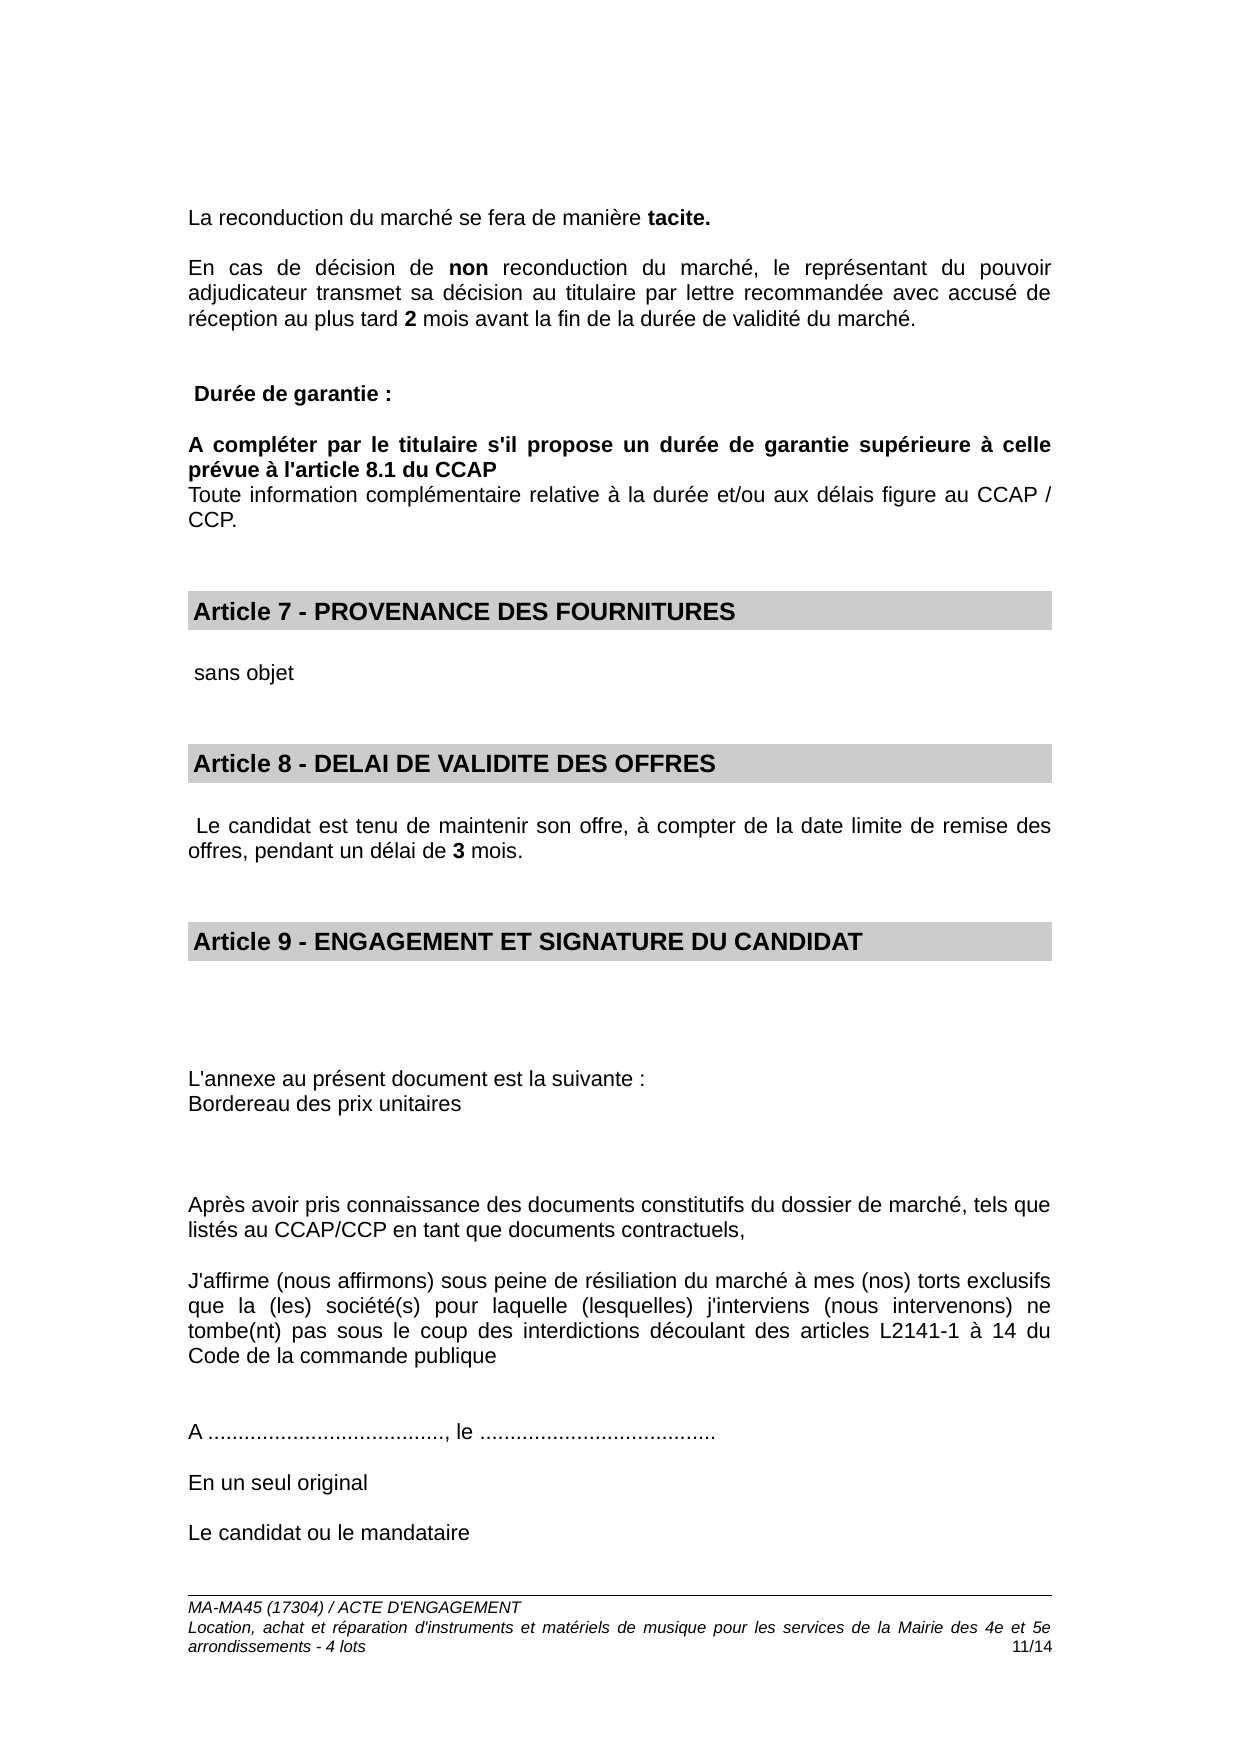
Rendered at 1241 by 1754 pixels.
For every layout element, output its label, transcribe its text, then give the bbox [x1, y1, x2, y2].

subtitle DELAI DE VALIDITE DES OFFRES [190, 746, 1050, 781]
text En un seul original [188, 1469, 1052, 1494]
text L'annexe au présent document est la suivante : [188, 1066, 1052, 1091]
text En cas de décision de non reconduction du marché, le représentant du pouvoir adjudicateur transmet sa décision au titulaire par lettre recommandée avec accusé de réception au plus tard 2 mois avant la fin de la durée de validité du marché. [188, 255, 1052, 331]
text Durée de garantie : [188, 381, 1052, 406]
text J'affirme (nous affirmons) sous peine de résiliation du marché à mes (nos) torts exclusifs que la (les) société(s) pour laquelle (lesquelles) j'interviens (nous intervenons) ne tombe(nt) pas sous le coup des interdictions découlant des articles L2141-1 à 14 du Code de la commande publique [188, 1268, 1052, 1368]
text Bordereau des prix unitaires [188, 1091, 1052, 1116]
text A ......................................., le ....................................... [188, 1419, 1052, 1444]
text La reconduction du marché se fera de manière tacite. [188, 204, 1052, 230]
text A compléter par le titulaire s'il propose un durée de garantie supérieure à celle prévue à l'article 8.1 du CCAP [188, 431, 1052, 482]
text sans objet [188, 660, 1052, 685]
text Le candidat ou le mandataire [188, 1520, 1052, 1545]
subtitle PROVENANCE DES FOURNITURES [190, 594, 1050, 628]
text Après avoir pris connaissance des documents constitutifs du dossier de marché, tels que listés au CCAP/CCP en tant que documents contractuels, [188, 1192, 1052, 1242]
subtitle ENGAGEMENT ET SIGNATURE DU CANDIDAT [190, 924, 1050, 959]
text Le candidat est tenu de maintenir son offre, à compter de la date limite de remise des offres, pendant un délai de 3 mois. [188, 812, 1052, 863]
text Toute information complémentaire relative à la durée et/ou aux délais figure au CCAP / CCP. [188, 482, 1052, 532]
